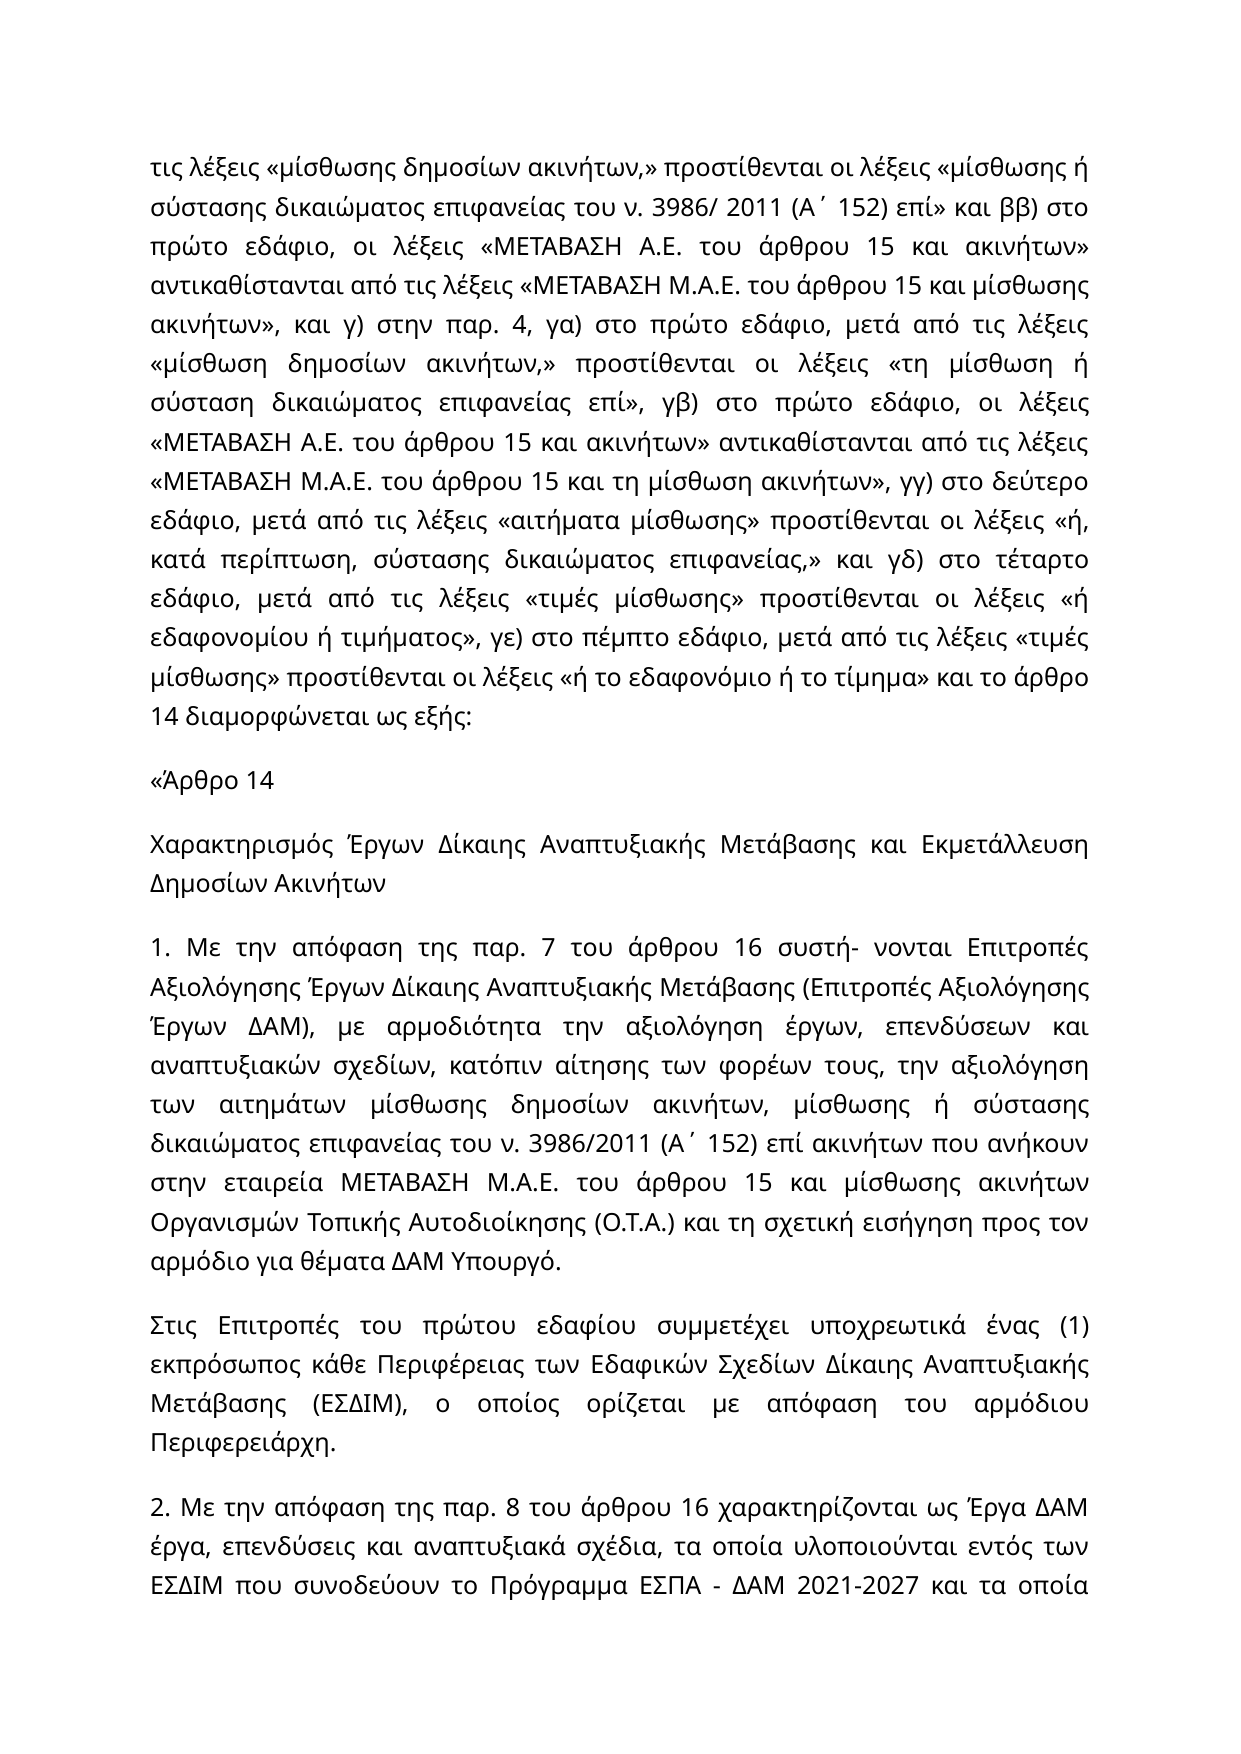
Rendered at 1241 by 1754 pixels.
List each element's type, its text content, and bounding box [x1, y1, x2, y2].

text 1. Με την απόφαση της παρ. 7 του άρθρου 16 συστή- νονται Επιτροπές Αξιολόγησης Έργων Δίκαιης Αναπτυξιακής Μετάβασης (Επιτροπές Αξιολόγησης Έργων ΔΑΜ), με αρμοδιότητα την αξιολόγηση έργων, επενδύσεων και αναπτυξιακών σχεδίων, κατόπιν αίτησης των φορέων τους, την αξιολόγηση των αιτημάτων μίσθωσης δημοσίων ακινήτων, μίσθωσης ή σύστασης δικαιώματος επιφανείας του ν. 3986/2011 (Α΄ 152) επί ακινήτων που ανήκουν στην εταιρεία ΜΕΤΑΒΑΣΗ Μ.Α.Ε. του άρθρου 15 και μίσθωσης ακινήτων Οργανισμών Τοπικής Αυτοδιοίκησης (Ο.Τ.Α.) και τη σχετική εισήγηση προς τον αρμόδιο για θέματα ΔΑΜ Υπουργό. [150, 930, 1090, 1277]
text Στις Επιτροπές του πρώτου εδαφίου συμμετέχει υποχρεωτικά ένας (1) εκπρόσωπος κάθε Περιφέρειας των Εδαφικών Σχεδίων Δίκαιης Αναπτυξιακής Μετάβασης (ΕΣΔΙΜ), ο οποίος ορίζεται με απόφαση του αρμόδιου Περιφερειάρχη. [150, 1307, 1090, 1459]
text 2. Με την απόφαση της παρ. 8 του άρθρου 16 χαρακτηρίζονται ως Έργα ΔΑΜ έργα, επενδύσεις και αναπτυξιακά σχέδια, τα οποία υλοποιούνται εντός των ΕΣΔΙΜ που συνοδεύουν το Πρόγραμμα ΕΣΠΑ - ΔΑΜ 2021-2027 και τα οποία [150, 1489, 1090, 1602]
text «Άρθρο 14 [150, 762, 1090, 797]
text τις λέξεις «μίσθωσης δημοσίων ακινήτων,» προστίθενται οι λέξεις «μίσθωσης ή σύστασης δικαιώματος επιφανείας του ν. 3986/ 2011 (Α΄ 152) επί» και ββ) στο πρώτο εδάφιο, οι λέξεις «ΜΕΤΑΒΑΣΗ Α.Ε. του άρθρου 15 και ακινήτων» αντικαθίστανται από τις λέξεις «ΜΕΤΑΒΑΣΗ Μ.Α.Ε. του άρθρου 15 και μίσθωσης ακινήτων», και γ) στην παρ. 4, γα) στο πρώτο εδάφιο, μετά από τις λέξεις «μίσθωση δημοσίων ακινήτων,» προστίθενται οι λέξεις «τη μίσθωση ή σύσταση δικαιώματος επιφανείας επί», γβ) στο πρώτο εδάφιο, οι λέξεις «ΜΕΤΑΒΑΣΗ Α.Ε. του άρθρου 15 και ακινήτων» αντικαθίστανται από τις λέξεις «ΜΕΤΑΒΑΣΗ Μ.Α.Ε. του άρθρου 15 και τη μίσθωση ακινήτων», γγ) στο δεύτερο εδάφιο, μετά από τις λέξεις «αιτήματα μίσθωσης» προστίθενται οι λέξεις «ή, κατά περίπτωση, σύστασης δικαιώματος επιφανείας,» και γδ) στο τέταρτο εδάφιο, μετά από τις λέξεις «τιμές μίσθωσης» προστίθενται οι λέξεις «ή εδαφονομίου ή τιμήματος», γε) στο πέμπτο εδάφιο, μετά από τις λέξεις «τιμές μίσθωσης» προστίθενται οι λέξεις «ή το εδαφονόμιο ή το τίμημα» και το άρθρο 14 διαμορφώνεται ως εξής: [150, 150, 1090, 732]
text Χαρακτηρισμός Έργων Δίκαιης Αναπτυξιακής Μετάβασης και Εκμετάλλευση Δημοσίων Ακινήτων [150, 827, 1090, 900]
